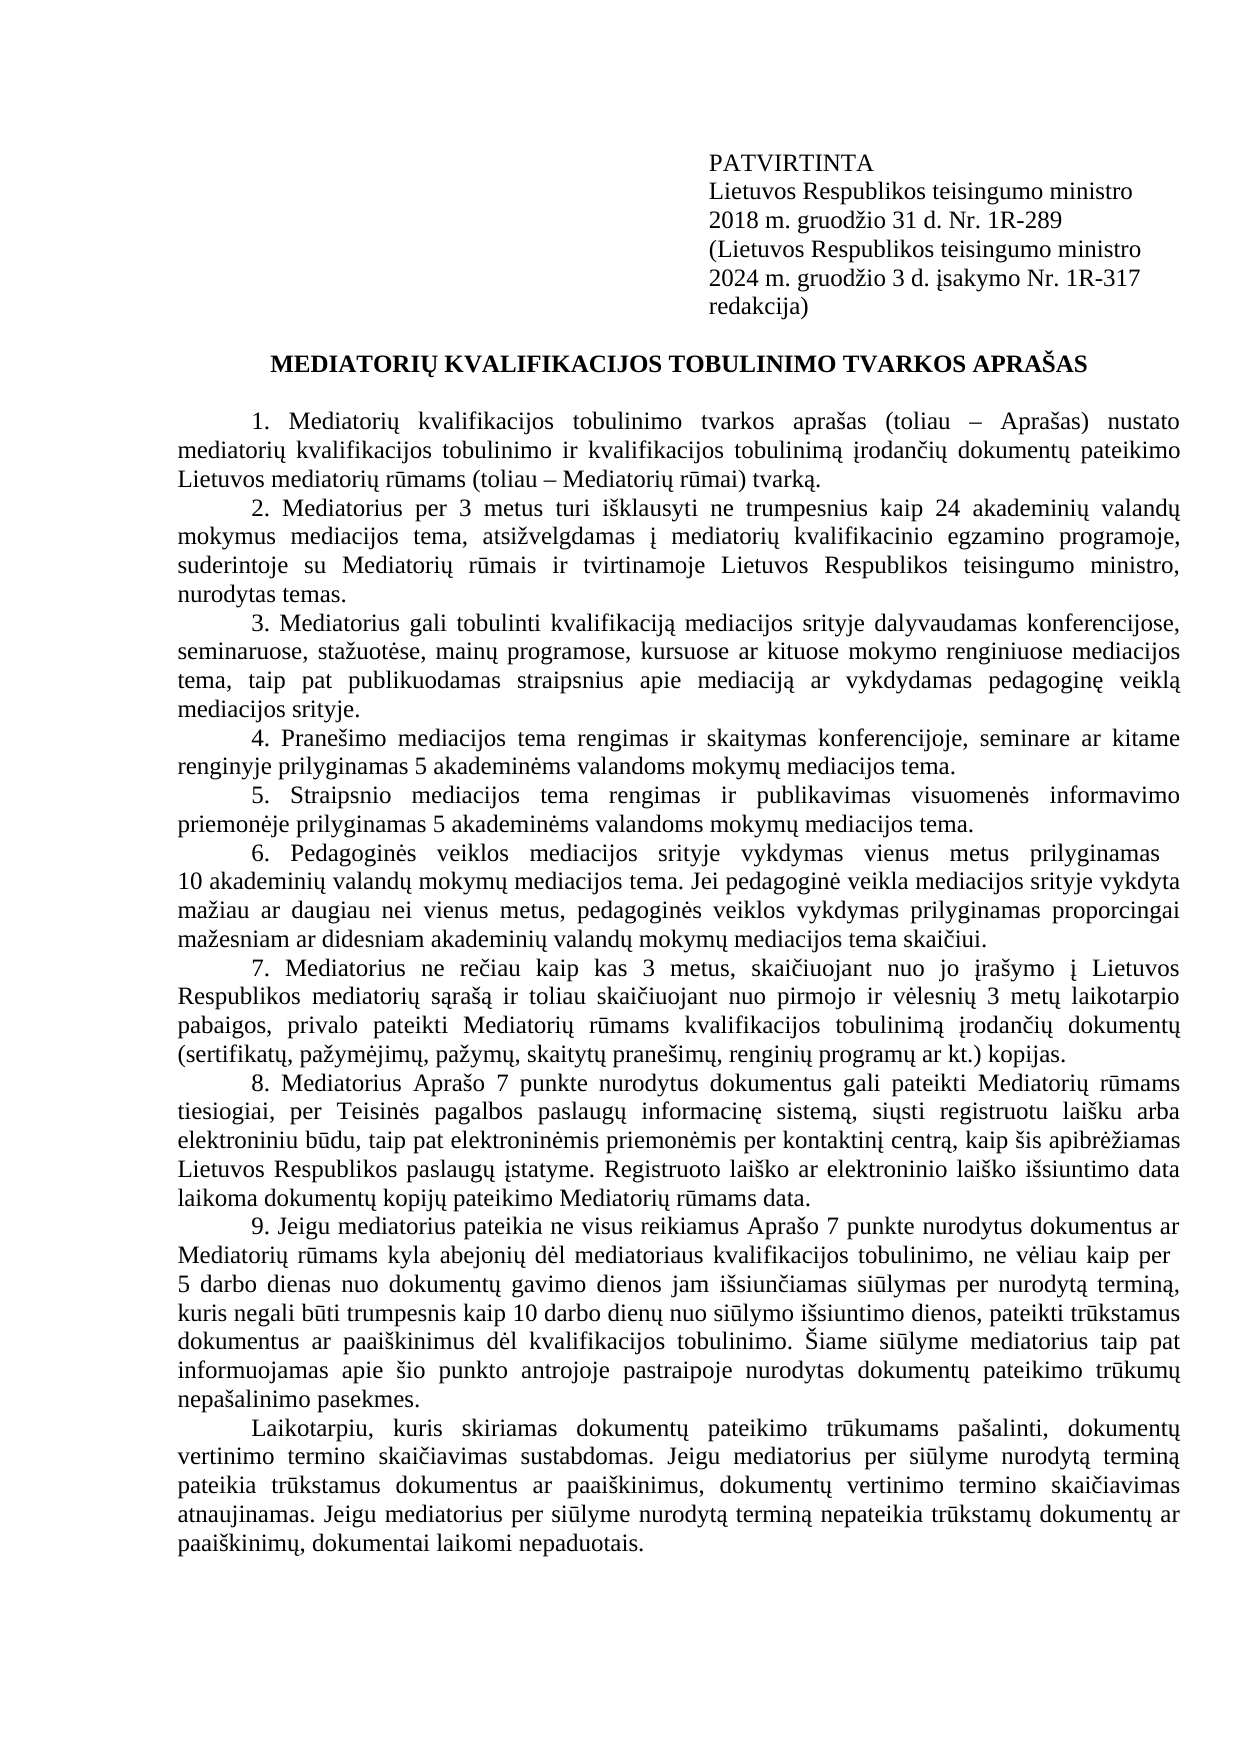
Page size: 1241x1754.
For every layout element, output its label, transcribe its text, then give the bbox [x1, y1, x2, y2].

text 9. Jeigu mediatorius pateikia ne visus reikiamus Aprašo 7 punkte nurodytus dokumentus ar Mediatorių rūmams kyla abejonių dėl mediatoriaus kvalifikacijos tobulinimo, ne vėliau kaip per 5 darbo dienas nuo dokumentų gavimo dienos jam išsiunčiamas siūlymas per nurodytą terminą, kuris negali būti trumpesnis kaip 10 darbo dienų nuo siūlymo išsiuntimo dienos, pateikti trūkstamus dokumentus ar paaiškinimus dėl kvalifikacijos tobulinimo. Šiame siūlyme mediatorius taip pat informuojamas apie šio punkto antrojoje pastraipoje nurodytas dokumentų pateikimo trūkumų nepašalinimo pasekmes. [177, 1211, 1181, 1413]
text MEDIATORIŲ KVALIFIKACIJOS TOBULINIMO TVARKOS APRAŠAS [177, 349, 1181, 378]
text 2024 m. gruodžio 3 d. įsakymo Nr. 1R-317 [709, 263, 1181, 291]
text redakcija) [709, 291, 1181, 320]
text 2018 m. gruodžio 31 d. Nr. 1R-289 [709, 205, 1181, 234]
text 1. Mediatorių kvalifikacijos tobulinimo tvarkos aprašas (toliau – Aprašas) nustato mediatorių kvalifikacijos tobulinimo ir kvalifikacijos tobulinimą įrodančių dokumentų pateikimo Lietuvos mediatorių rūmams (toliau – Mediatorių rūmai) tvarką. [177, 406, 1181, 493]
text 2. Mediatorius per 3 metus turi išklausyti ne trumpesnius kaip 24 akademinių valandų mokymus mediacijos tema, atsižvelgdamas į mediatorių kvalifikacinio egzamino programoje, suderintoje su Mediatorių rūmais ir tvirtinamoje Lietuvos Respublikos teisingumo ministro, nurodytas temas. [177, 493, 1181, 608]
text (Lietuvos Respublikos teisingumo ministro [709, 234, 1181, 263]
text Lietuvos Respublikos teisingumo ministro [709, 176, 1181, 205]
text 8. Mediatorius Aprašo 7 punkte nurodytus dokumentus gali pateikti Mediatorių rūmams tiesiogiai, per Teisinės pagalbos paslaugų informacinę sistemą, siųsti registruotu laišku arba elektroniniu būdu, taip pat elektroninėmis priemonėmis per kontaktinį centrą, kaip šis apibrėžiamas Lietuvos Respublikos paslaugų įstatyme. Registruoto laiško ar elektroninio laiško išsiuntimo data laikoma dokumentų kopijų pateikimo Mediatorių rūmams data. [177, 1068, 1181, 1211]
text 4. Pranešimo mediacijos tema rengimas ir skaitymas konferencijoje, seminare ar kitame renginyje prilyginamas 5 akademinėms valandoms mokymų mediacijos tema. [177, 723, 1181, 780]
text PATVIRTINTA [709, 148, 1181, 176]
text 7. Mediatorius ne rečiau kaip kas 3 metus, skaičiuojant nuo jo įrašymo į Lietuvos Respublikos mediatorių sąrašą ir toliau skaičiuojant nuo pirmojo ir vėlesnių 3 metų laikotarpio pabaigos, privalo pateikti Mediatorių rūmams kvalifikacijos tobulinimą įrodančių dokumentų (sertifikatų, pažymėjimų, pažymų, skaitytų pranešimų, renginių programų ar kt.) kopijas. [177, 953, 1181, 1068]
text 3. Mediatorius gali tobulinti kvalifikaciją mediacijos srityje dalyvaudamas konferencijose, seminaruose, stažuotėse, mainų programose, kursuose ar kituose mokymo renginiuose mediacijos tema, taip pat publikuodamas straipsnius apie mediaciją ar vykdydamas pedagoginę veiklą mediacijos srityje. [177, 608, 1181, 723]
text 5. Straipsnio mediacijos tema rengimas ir publikavimas visuomenės informavimo priemonėje prilyginamas 5 akademinėms valandoms mokymų mediacijos tema. [177, 780, 1181, 838]
text Laikotarpiu, kuris skiriamas dokumentų pateikimo trūkumams pašalinti, dokumentų vertinimo termino skaičiavimas sustabdomas. Jeigu mediatorius per siūlyme nurodytą terminą pateikia trūkstamus dokumentus ar paaiškinimus, dokumentų vertinimo termino skaičiavimas atnaujinamas. Jeigu mediatorius per siūlyme nurodytą terminą nepateikia trūkstamų dokumentų ar paaiškinimų, dokumentai laikomi nepaduotais. [177, 1413, 1181, 1556]
text 6. Pedagoginės veiklos mediacijos srityje vykdymas vienus metus prilyginamas 10 akademinių valandų mokymų mediacijos tema. Jei pedagoginė veikla mediacijos srityje vykdyta mažiau ar daugiau nei vienus metus, pedagoginės veiklos vykdymas prilyginamas proporcingai mažesniam ar didesniam akademinių valandų mokymų mediacijos tema skaičiui. [177, 838, 1181, 953]
